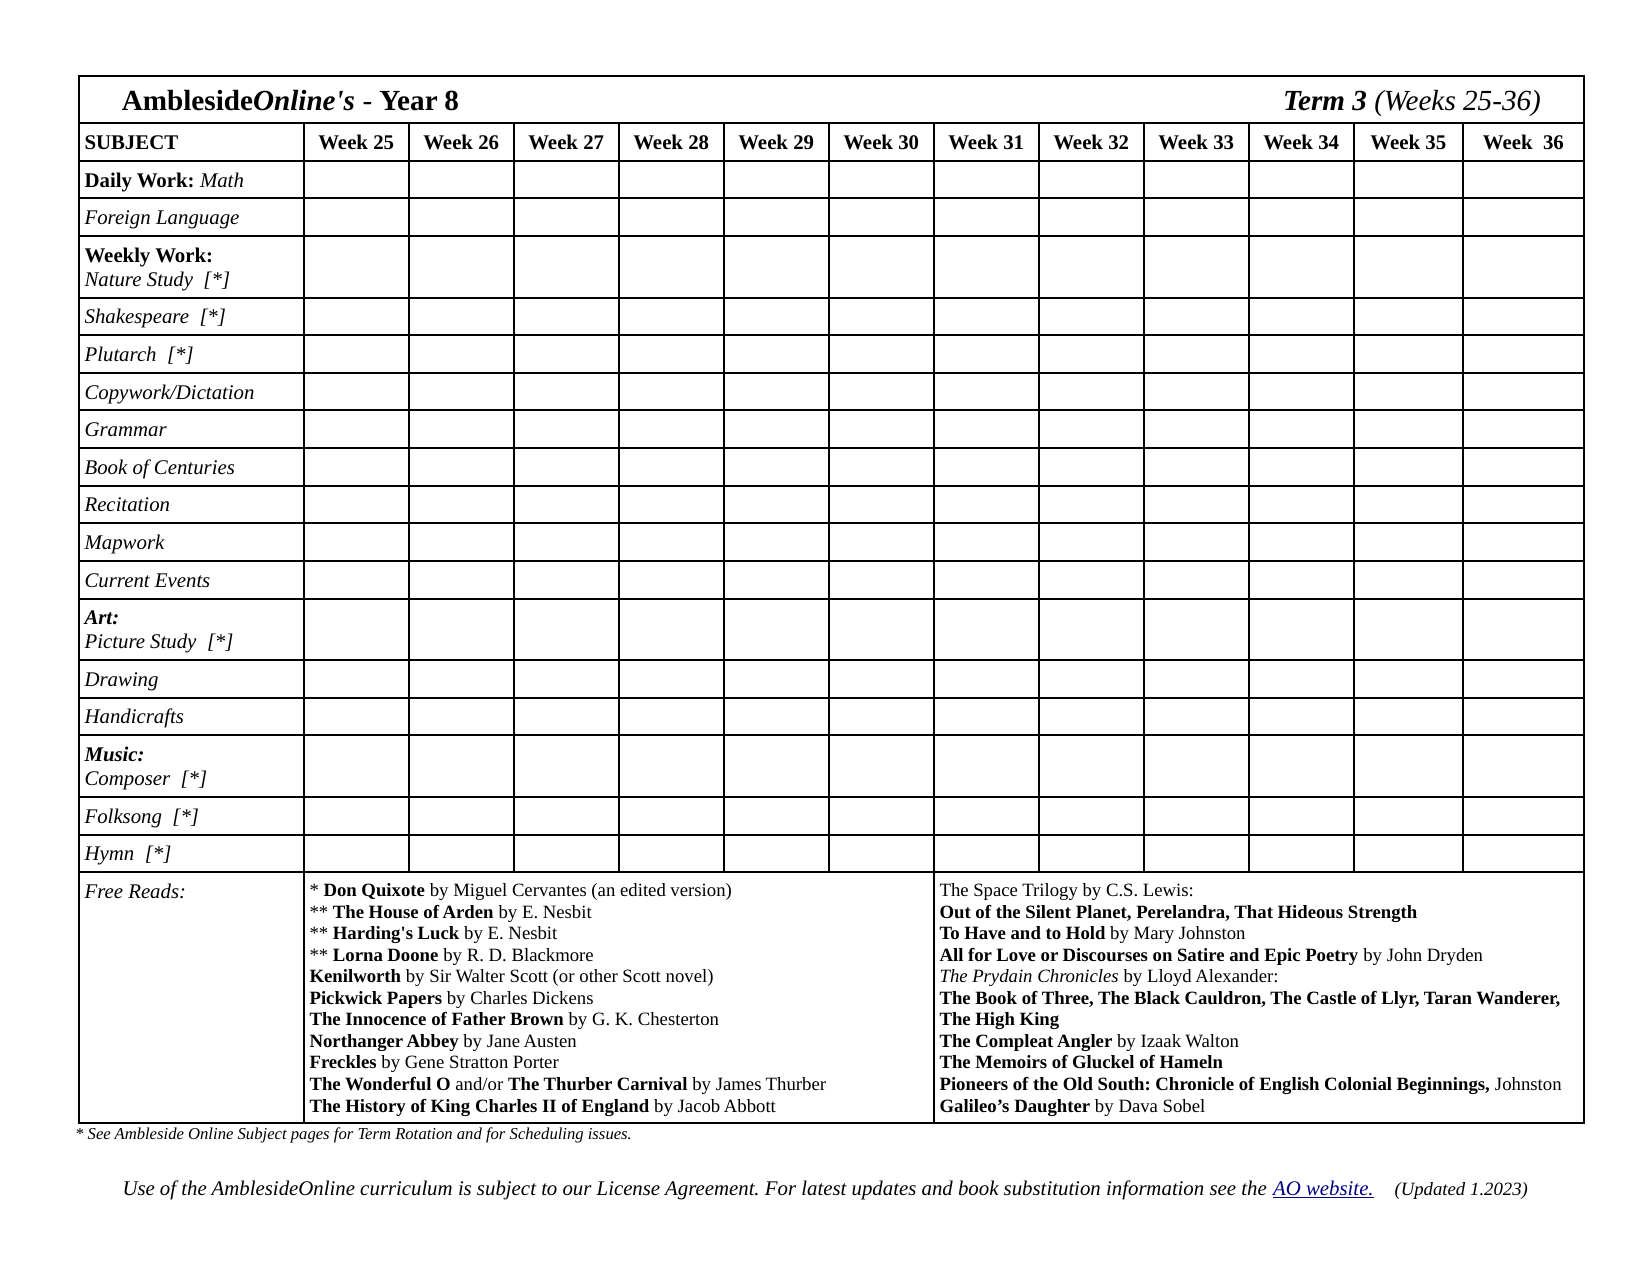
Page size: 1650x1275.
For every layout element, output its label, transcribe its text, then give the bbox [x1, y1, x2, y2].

table_cell [935, 449, 1038, 484]
table_cell [1040, 661, 1143, 697]
table_cell [515, 487, 618, 522]
table_cell [1464, 562, 1583, 597]
table_cell [1040, 374, 1143, 409]
table_cell [305, 374, 408, 409]
table_cell [410, 798, 513, 833]
table_cell [935, 661, 1038, 697]
table_cell [305, 299, 408, 334]
table_cell [410, 336, 513, 372]
table_cell [1145, 162, 1248, 197]
table_cell [620, 699, 723, 734]
table_cell Week 28 [620, 124, 723, 160]
table_cell Drawing [80, 661, 303, 697]
table_cell [1250, 299, 1353, 334]
table_cell [1464, 836, 1583, 871]
table_cell [1040, 562, 1143, 597]
table_cell [1355, 449, 1462, 484]
table_cell [410, 562, 513, 597]
table_cell Foreign Language [80, 199, 303, 235]
table_cell [620, 162, 723, 197]
table_cell [620, 299, 723, 334]
table_cell [830, 199, 933, 235]
table_cell [725, 524, 828, 560]
table_cell Week 32 [1040, 124, 1143, 160]
table_cell [515, 562, 618, 597]
table_cell [725, 661, 828, 697]
table_cell [1040, 162, 1143, 197]
table_cell [935, 699, 1038, 734]
text * See Ambleside Online Subject pages for Term Rotation and for Scheduling issues. [75, 1124, 1575, 1143]
table_cell Current Events [80, 562, 303, 597]
table_cell [1464, 199, 1583, 235]
table_cell [620, 524, 723, 560]
table_cell [1145, 299, 1248, 334]
table_cell [1464, 798, 1583, 833]
table_cell [830, 736, 933, 796]
table_cell [935, 299, 1038, 334]
table_cell [830, 836, 933, 871]
table_cell [1250, 411, 1353, 447]
table_cell [935, 562, 1038, 597]
table_cell [515, 524, 618, 560]
table_cell [725, 411, 828, 447]
table_cell [1250, 237, 1353, 297]
table_cell [1355, 736, 1462, 796]
table_cell [620, 374, 723, 409]
table_cell [830, 162, 933, 197]
table_cell Recitation [80, 487, 303, 522]
table_cell [1464, 374, 1583, 409]
table_cell * Don Quixote by Miguel Cervantes (an edited version) ** The House of Arden by E. Nesbit ** Harding's Luck by E. Nesbit ** Lorna Doone by R. D. Blackmore Kenilworth by Sir Walter Scott (or other Scott novel) Pickwick Papers by Charles Dickens The Innocence of Father Brown by G. K. Chesterton Northanger Abbey by Jane Austen Freckles by Gene Stratton Porter The Wonderful O and/or The Thurber Carnival by James Thurber The History of King Charles II of England by Jacob Abbott [305, 873, 933, 1122]
table_cell [1040, 736, 1143, 796]
table_cell [1250, 449, 1353, 484]
table_cell [305, 449, 408, 484]
table_cell [830, 524, 933, 560]
table_cell [620, 487, 723, 522]
table_cell [410, 237, 513, 297]
table_cell [1145, 237, 1248, 297]
table_cell Week 25 [305, 124, 408, 160]
table_cell [305, 487, 408, 522]
table_cell [1145, 524, 1248, 560]
table_cell [1040, 600, 1143, 659]
table_cell [725, 374, 828, 409]
table_cell [305, 336, 408, 372]
table_cell [305, 736, 408, 796]
table_cell [1040, 299, 1143, 334]
table_cell [830, 299, 933, 334]
table_cell [515, 661, 618, 697]
table_cell [725, 199, 828, 235]
table_cell [1040, 487, 1143, 522]
table_cell [1145, 699, 1248, 734]
table_cell Book of Centuries [80, 449, 303, 484]
table_cell [1355, 524, 1462, 560]
table_cell Handicrafts [80, 699, 303, 734]
table_cell [1250, 600, 1353, 659]
table_cell [515, 374, 618, 409]
table_cell Free Reads: [80, 873, 303, 1122]
table_cell [935, 487, 1038, 522]
table_cell [1355, 162, 1462, 197]
table_cell [830, 449, 933, 484]
table_cell [515, 336, 618, 372]
table_cell Week 31 [935, 124, 1038, 160]
table_cell Copywork/Dictation [80, 374, 303, 409]
table_cell [935, 374, 1038, 409]
table_cell [1040, 836, 1143, 871]
table_cell [830, 661, 933, 697]
table_cell [1040, 798, 1143, 833]
table_cell [410, 411, 513, 447]
table_cell [725, 600, 828, 659]
table_cell [1250, 487, 1353, 522]
table_cell Week 26 [410, 124, 513, 160]
table_cell [1040, 199, 1143, 235]
table_cell [1250, 374, 1353, 409]
table_cell [1145, 449, 1248, 484]
table_cell [515, 798, 618, 833]
table_cell [1145, 336, 1248, 372]
table_cell [1464, 449, 1583, 484]
table_cell [1145, 736, 1248, 796]
table_cell SUBJECT [80, 124, 303, 160]
table_cell [935, 798, 1038, 833]
table_cell Daily Work: Math [80, 162, 303, 197]
table_cell [725, 487, 828, 522]
table_cell [1464, 487, 1583, 522]
table_cell [1355, 336, 1462, 372]
table_cell [305, 699, 408, 734]
table_cell [1145, 374, 1248, 409]
table_cell [935, 162, 1038, 197]
table_cell [410, 374, 513, 409]
table_cell [1250, 562, 1353, 597]
table_cell [725, 699, 828, 734]
table_cell Mapwork [80, 524, 303, 560]
table_cell [515, 449, 618, 484]
table_cell [935, 336, 1038, 372]
table_cell [725, 562, 828, 597]
table_cell [725, 299, 828, 334]
table_cell [515, 699, 618, 734]
table_cell [620, 798, 723, 833]
table_cell [1040, 411, 1143, 447]
table_cell [410, 661, 513, 697]
table_cell [305, 237, 408, 297]
table_cell Art: Picture Study [*] [80, 600, 303, 659]
table_cell [1355, 699, 1462, 734]
table_cell [305, 524, 408, 560]
table_cell [1355, 600, 1462, 659]
table_cell [1464, 299, 1583, 334]
table_cell [1355, 411, 1462, 447]
table_cell Music: Composer [*] [80, 736, 303, 796]
table_cell [1355, 562, 1462, 597]
table_cell [515, 836, 618, 871]
table_cell [1250, 199, 1353, 235]
table_cell [410, 299, 513, 334]
table_cell [1040, 524, 1143, 560]
table_header AmblesideOnline's - Year 8 Term 3 (Weeks 25-36) [80, 77, 1583, 122]
table_cell [1145, 836, 1248, 871]
table_cell [1355, 661, 1462, 697]
table_cell Weekly Work: Nature Study [*] [80, 237, 303, 297]
table_cell [830, 798, 933, 833]
table_cell Folksong [*] [80, 798, 303, 833]
table_cell [1145, 600, 1248, 659]
table_cell [1355, 836, 1462, 871]
table_cell [515, 199, 618, 235]
table_cell [935, 237, 1038, 297]
table_cell Shakespeare [*] [80, 299, 303, 334]
table_cell [725, 237, 828, 297]
table_cell [830, 411, 933, 447]
table_cell Week 34 [1250, 124, 1353, 160]
table_cell [725, 736, 828, 796]
table_cell [515, 411, 618, 447]
table_cell [515, 162, 618, 197]
table_cell [620, 199, 723, 235]
table_cell [305, 411, 408, 447]
table_cell [305, 600, 408, 659]
table_cell [410, 199, 513, 235]
table_cell The Space Trilogy by C.S. Lewis: Out of the Silent Planet, Perelandra, That Hideous Strength To Have and to Hold by Mary Johnston All for Love or Discourses on Satire and Epic Poetry by John Dryden The Prydain Chronicles by Lloyd Alexander: The Book of Three, The Black Cauldron, The Castle of Llyr, Taran Wanderer, The High King The Compleat Angler by Izaak Walton The Memoirs of Gluckel of Hameln Pioneers of the Old South: Chronicle of English Colonial Beginnings, Johnston Galileo’s Daughter by Dava Sobel [935, 873, 1583, 1122]
table_cell [935, 600, 1038, 659]
table_cell [1464, 600, 1583, 659]
table_cell [410, 600, 513, 659]
table_cell [1464, 699, 1583, 734]
table_cell [1145, 411, 1248, 447]
table_cell [620, 562, 723, 597]
table_cell [830, 336, 933, 372]
table_cell [1145, 661, 1248, 697]
table_cell [515, 237, 618, 297]
table_cell [1145, 487, 1248, 522]
table_cell [830, 600, 933, 659]
table_cell Grammar [80, 411, 303, 447]
table_cell [1464, 736, 1583, 796]
table_cell [935, 836, 1038, 871]
table_cell [1040, 449, 1143, 484]
table_cell [1250, 162, 1353, 197]
table_cell [1464, 411, 1583, 447]
table_cell [305, 661, 408, 697]
table_cell [1464, 524, 1583, 560]
table_cell [1355, 487, 1462, 522]
table_cell [410, 736, 513, 796]
table_cell [620, 600, 723, 659]
table_cell [935, 736, 1038, 796]
table_cell [830, 237, 933, 297]
table_cell [620, 237, 723, 297]
table_cell [620, 411, 723, 447]
table_cell [1250, 798, 1353, 833]
table_cell Hymn [*] [80, 836, 303, 871]
table_cell [725, 162, 828, 197]
table_cell [1040, 336, 1143, 372]
table_cell [725, 336, 828, 372]
table_cell [1464, 162, 1583, 197]
table_cell [1145, 562, 1248, 597]
table_cell Week 27 [515, 124, 618, 160]
table_cell [305, 836, 408, 871]
table_cell [305, 199, 408, 235]
table_cell [410, 162, 513, 197]
table_cell [410, 524, 513, 560]
table_cell Week 36 [1464, 124, 1583, 160]
table_cell [725, 449, 828, 484]
table_cell [410, 836, 513, 871]
table_cell [830, 562, 933, 597]
table_cell [1464, 661, 1583, 697]
table_cell [1145, 199, 1248, 235]
table_cell [1250, 661, 1353, 697]
table_cell [1355, 374, 1462, 409]
table_cell [725, 836, 828, 871]
table_cell Week 35 [1355, 124, 1462, 160]
table_cell [410, 487, 513, 522]
table_cell [1040, 237, 1143, 297]
table_cell [1464, 237, 1583, 297]
table_cell [830, 374, 933, 409]
table_cell [515, 299, 618, 334]
table_cell [935, 199, 1038, 235]
table_cell [515, 600, 618, 659]
table_cell [620, 336, 723, 372]
table_cell [1355, 798, 1462, 833]
table_cell [305, 162, 408, 197]
table_cell Week 29 [725, 124, 828, 160]
table_cell [830, 487, 933, 522]
table_cell [1464, 336, 1583, 372]
table_cell [1145, 798, 1248, 833]
table_cell [935, 411, 1038, 447]
table_cell [410, 699, 513, 734]
table_cell [1250, 524, 1353, 560]
table_cell [725, 798, 828, 833]
table_cell [1250, 699, 1353, 734]
table_cell Plutarch [*] [80, 336, 303, 372]
table_cell [410, 449, 513, 484]
table_cell [305, 562, 408, 597]
table_cell [1355, 299, 1462, 334]
table_cell [1250, 336, 1353, 372]
table_cell [1250, 836, 1353, 871]
table_cell [1355, 237, 1462, 297]
table_cell [1355, 199, 1462, 235]
table_cell [1250, 736, 1353, 796]
table_cell [620, 836, 723, 871]
table_cell [935, 524, 1038, 560]
table_cell [515, 736, 618, 796]
table_cell [620, 449, 723, 484]
table_cell [620, 736, 723, 796]
table_cell [305, 798, 408, 833]
table_cell [1040, 699, 1143, 734]
table_cell Week 33 [1145, 124, 1248, 160]
table_cell [620, 661, 723, 697]
table_cell Week 30 [830, 124, 933, 160]
table_cell [830, 699, 933, 734]
